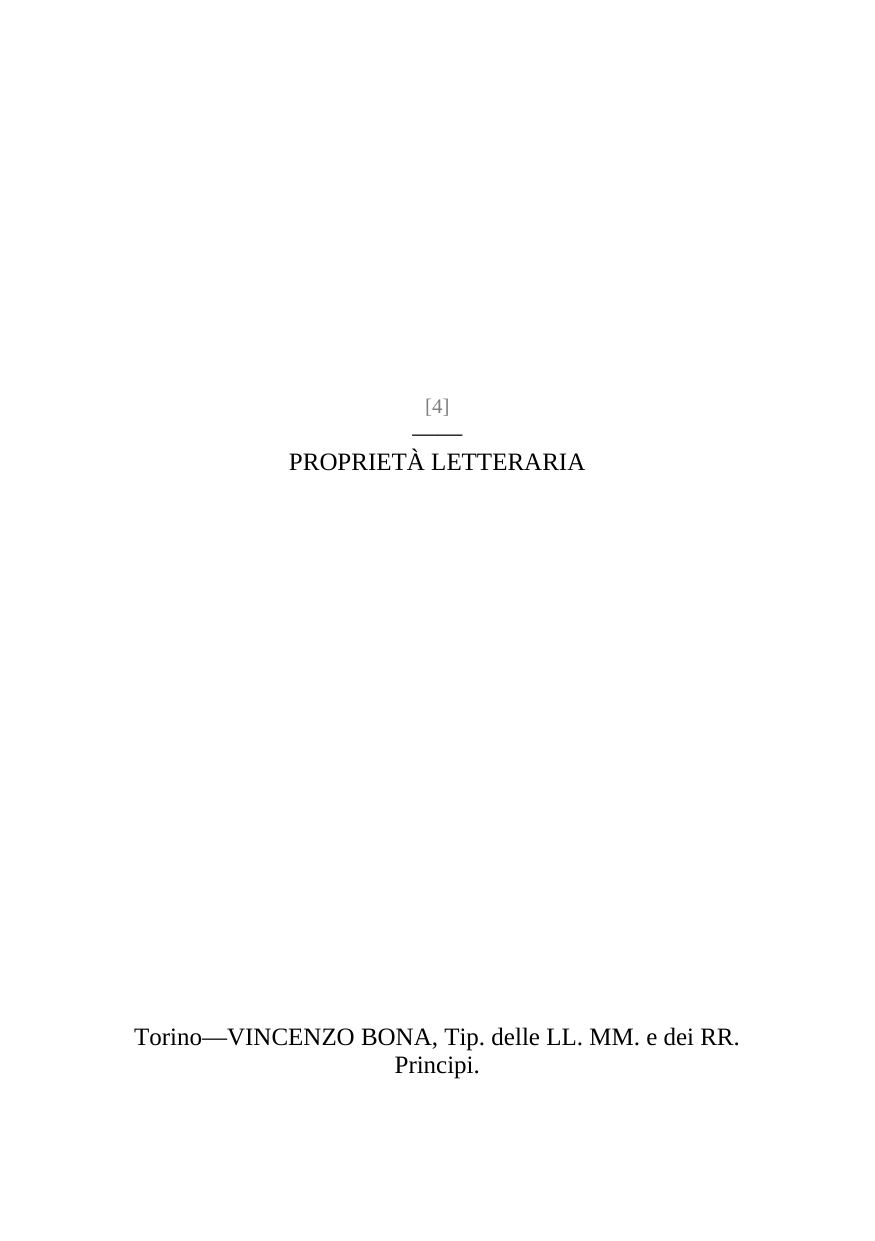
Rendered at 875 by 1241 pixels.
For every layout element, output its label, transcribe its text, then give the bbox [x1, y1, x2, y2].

text [4] [106, 394, 768, 418]
text Torino—VINCENZO BONA, Tip. delle LL. MM. e dei RR. Principi. [106, 1022, 768, 1079]
text —— [106, 418, 768, 447]
text PROPRIETÀ LETTERARIA [106, 447, 768, 475]
